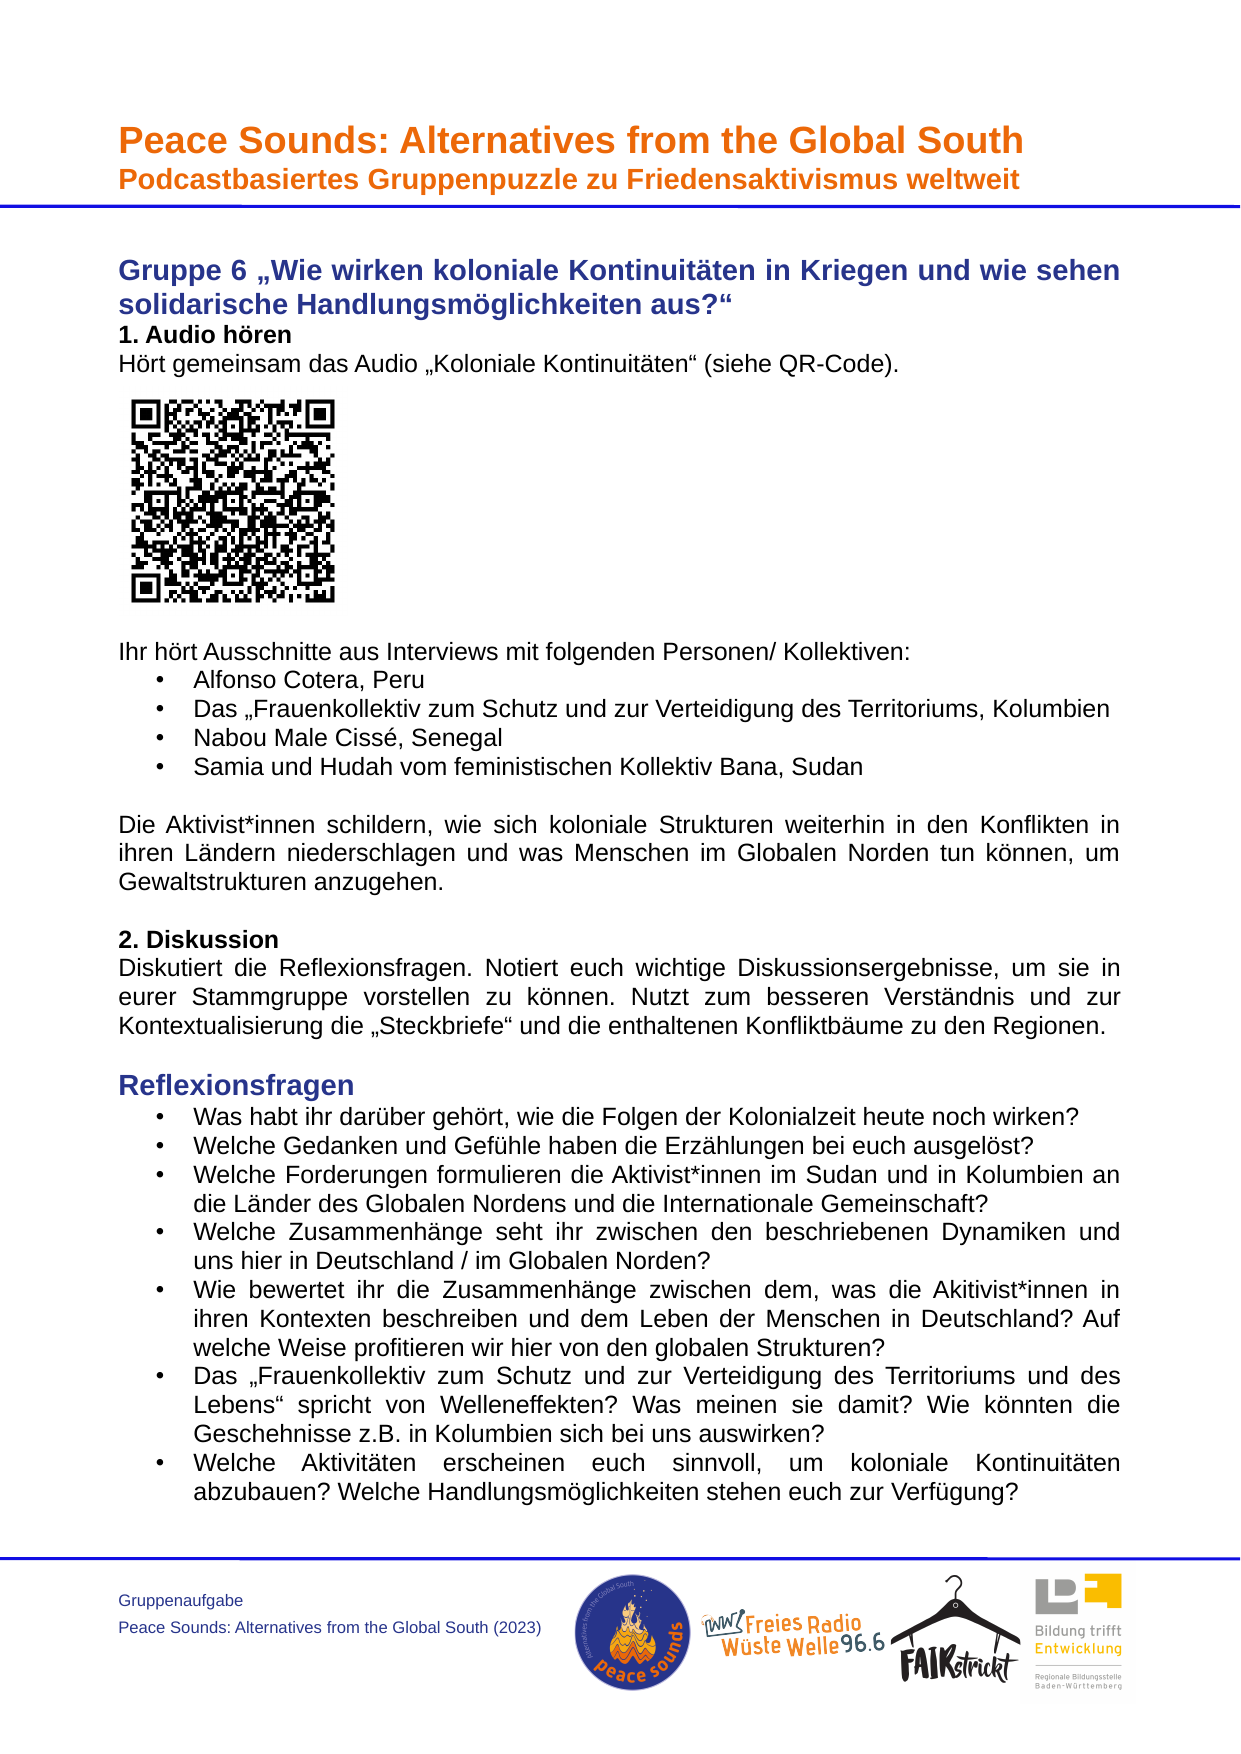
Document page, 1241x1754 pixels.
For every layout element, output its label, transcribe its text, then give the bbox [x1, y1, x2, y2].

list Welche Zusammenhänge seht ihr zwischen den beschriebenen Dynamiken und uns hier in Deutschland / im Globalen Norden? [156, 1217, 1122, 1275]
list Welche Forderungen formulieren die Aktivist*innen im Sudan und in Kolumbien an die Länder des Globalen Nordens und die Internationale Gemeinschaft? [156, 1160, 1122, 1217]
list Welche Gedanken und Gefühle haben die Erzählungen bei euch ausgelöst? [156, 1131, 1122, 1160]
list Das „Frauenkollektiv zum Schutz und zur Verteidigung des Territoriums, Kolumbien [156, 694, 1122, 723]
list Alfonso Cotera, Peru [156, 666, 1122, 694]
text Diskutiert die Reflexionsfragen. Notiert euch wichtige Diskussionsergebnisse, um sie in eurer Stammgruppe vorstellen zu können. Nutzt zum besseren Verständnis und zur Kontextualisierung die „Steckbriefe“ und die enthaltenen Konfliktbäume zu den Regionen. [118, 953, 1122, 1040]
text Die Aktivist*innen schildern, wie sich koloniale Strukturen weiterhin in den Konflikten in ihren Ländern niederschlagen und was Menschen im Globalen Norden tun können, um Gewaltstrukturen anzugehen. [118, 810, 1122, 896]
list Nabou Male Cissé, Senegal [156, 723, 1122, 752]
list Welche Aktivitäten erscheinen euch sinnvoll, um koloniale Kontinuitäten abzubauen? Welche Handlungsmöglichkeiten stehen euch zur Verfügung? [156, 1448, 1122, 1505]
subtitle Reflexionsfragen [118, 1068, 1122, 1102]
subtitle Gruppe 6 „Wie wirken koloniale Kontinuitäten in Kriegen und wie sehen solidarische Handlungsmöglichkeiten aus?“ [118, 253, 1122, 321]
picture [118, 386, 348, 616]
list Wie bewertet ihr die Zusammenhänge zwischen dem, was die Akitivist*innen in ihren Kontexten beschreiben und dem Leben der Menschen in Deutschland? Auf welche Weise profitieren wir hier von den globalen Strukturen? [156, 1275, 1122, 1361]
list Das „Frauenkollektiv zum Schutz und zur Verteidigung des Territoriums und des Lebens“ spricht von Welleneffekten? Was meinen sie damit? Wie könnten die Geschehnisse z.B. in Kolumbien sich bei uns auswirken? [156, 1361, 1122, 1448]
picture [890, 1561, 1137, 1704]
list Samia und Hudah vom feministischen Kollektiv Bana, Sudan [156, 752, 1122, 781]
text 2. Diskussion [118, 925, 1122, 953]
text Ihr hört Ausschnitte aus Interviews mit folgenden Personen/ Kollektiven: [118, 637, 1122, 666]
text 1. Audio hören [118, 321, 1122, 349]
text Hört gemeinsam das Audio „Koloniale Kontinuitäten“ (siehe QR-Code). [118, 349, 1122, 378]
picture [574, 1574, 691, 1691]
list Was habt ihr darüber gehört, wie die Folgen der Kolonialzeit heute noch wirken? [156, 1102, 1122, 1131]
picture [701, 1609, 886, 1659]
